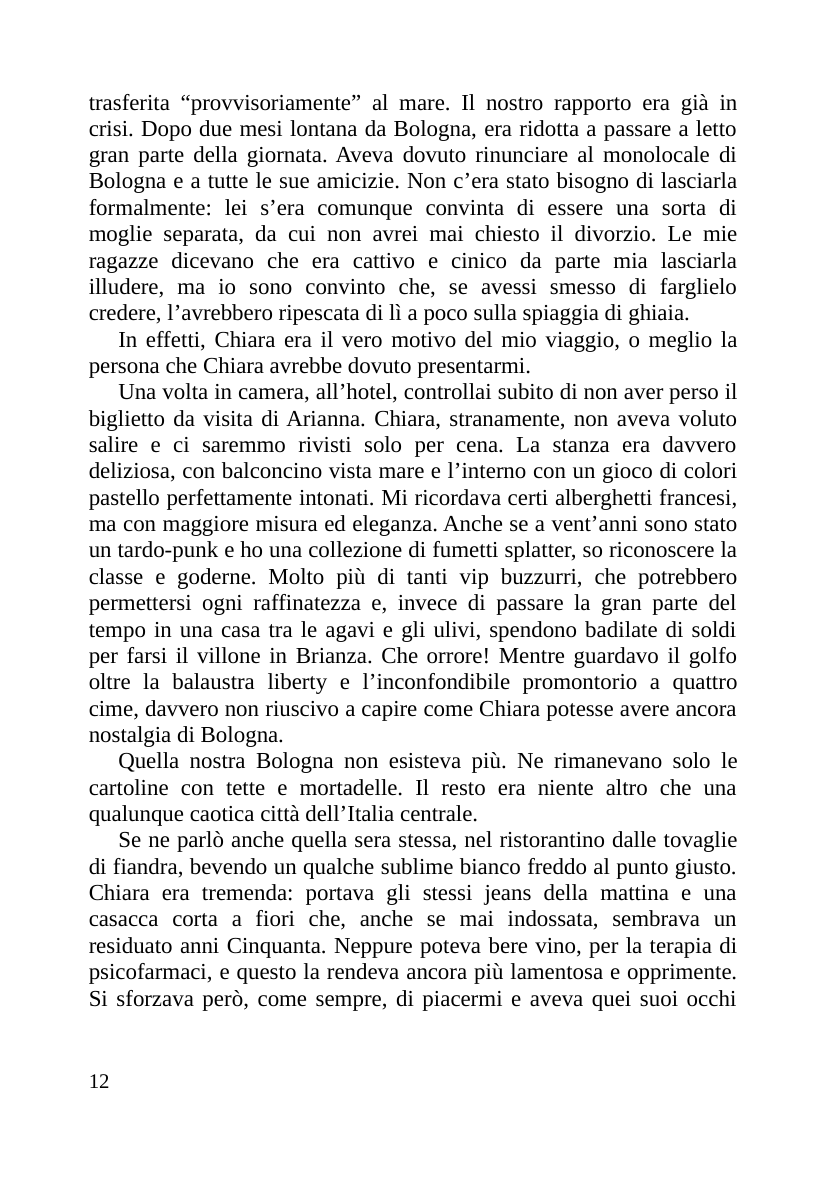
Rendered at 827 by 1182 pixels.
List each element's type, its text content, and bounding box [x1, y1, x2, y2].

text Quella nostra Bologna non esisteva più. Ne rimanevano solo le cartoline con tette e mortadelle. Il resto era niente altro che una qualunque caotica città dell’Italia centrale. [88, 747, 738, 826]
text Se ne parlò anche quella sera stessa, nel ristorantino dalle tovaglie di fiandra, bevendo un qualche sublime bianco freddo al punto giusto. Chiara era tremenda: portava gli stessi jeans della mattina e una casacca corta a fiori che, anche se mai indossata, sembrava un residuato anni Cinquanta. Neppure poteva bere vino, per la terapia di psicofarmaci, e questo la rendeva ancora più lamentosa e opprimente. Si sforzava però, come sempre, di piacermi e aveva quei suoi occhi [88, 826, 738, 1011]
text In effetti, Chiara era il vero motivo del mio viaggio, o meglio la persona che Chiara avrebbe dovuto presentarmi. [88, 326, 738, 378]
text trasferita “provvisoriamente” al mare. Il nostro rapporto era già in crisi. Dopo due mesi lontana da Bologna, era ridotta a passare a letto gran parte della giornata. Aveva dovuto rinunciare al monolocale di Bologna e a tutte le sue amicizie. Non c’era stato bisogno di lasciarla formalmente: lei s’era comunque convinta di essere una sorta di moglie separata, da cui non avrei mai chiesto il divorzio. Le mie ragazze dicevano che era cattivo e cinico da parte mia lasciarla illudere, ma io sono convinto che, se avessi smesso di farglielo credere, l’avrebbero ripescata di lì a poco sulla spiaggia di ghiaia. [88, 88, 738, 326]
text Una volta in camera, all’hotel, controllai subito di non aver perso il biglietto da visita di Arianna. Chiara, stranamente, non aveva voluto salire e ci saremmo rivisti solo per cena. La stanza era davvero deliziosa, con balconcino vista mare e l’interno con un gioco di colori pastello perfettamente intonati. Mi ricordava certi alberghetti francesi, ma con maggiore misura ed eleganza. Anche se a vent’anni sono stato un tardo-punk e ho una collezione di fumetti splatter, so riconoscere la classe e goderne. Molto più di tanti vip buzzurri, che potrebbero permettersi ogni raffinatezza e, invece di passare la gran parte del tempo in una casa tra le agavi e gli ulivi, spendono badilate di soldi per farsi il villone in Brianza. Che orrore! Mentre guardavo il golfo oltre la balaustra liberty e l’inconfondibile promontorio a quattro cime, davvero non riuscivo a capire come Chiara potesse avere ancora nostalgia di Bologna. [88, 378, 738, 747]
